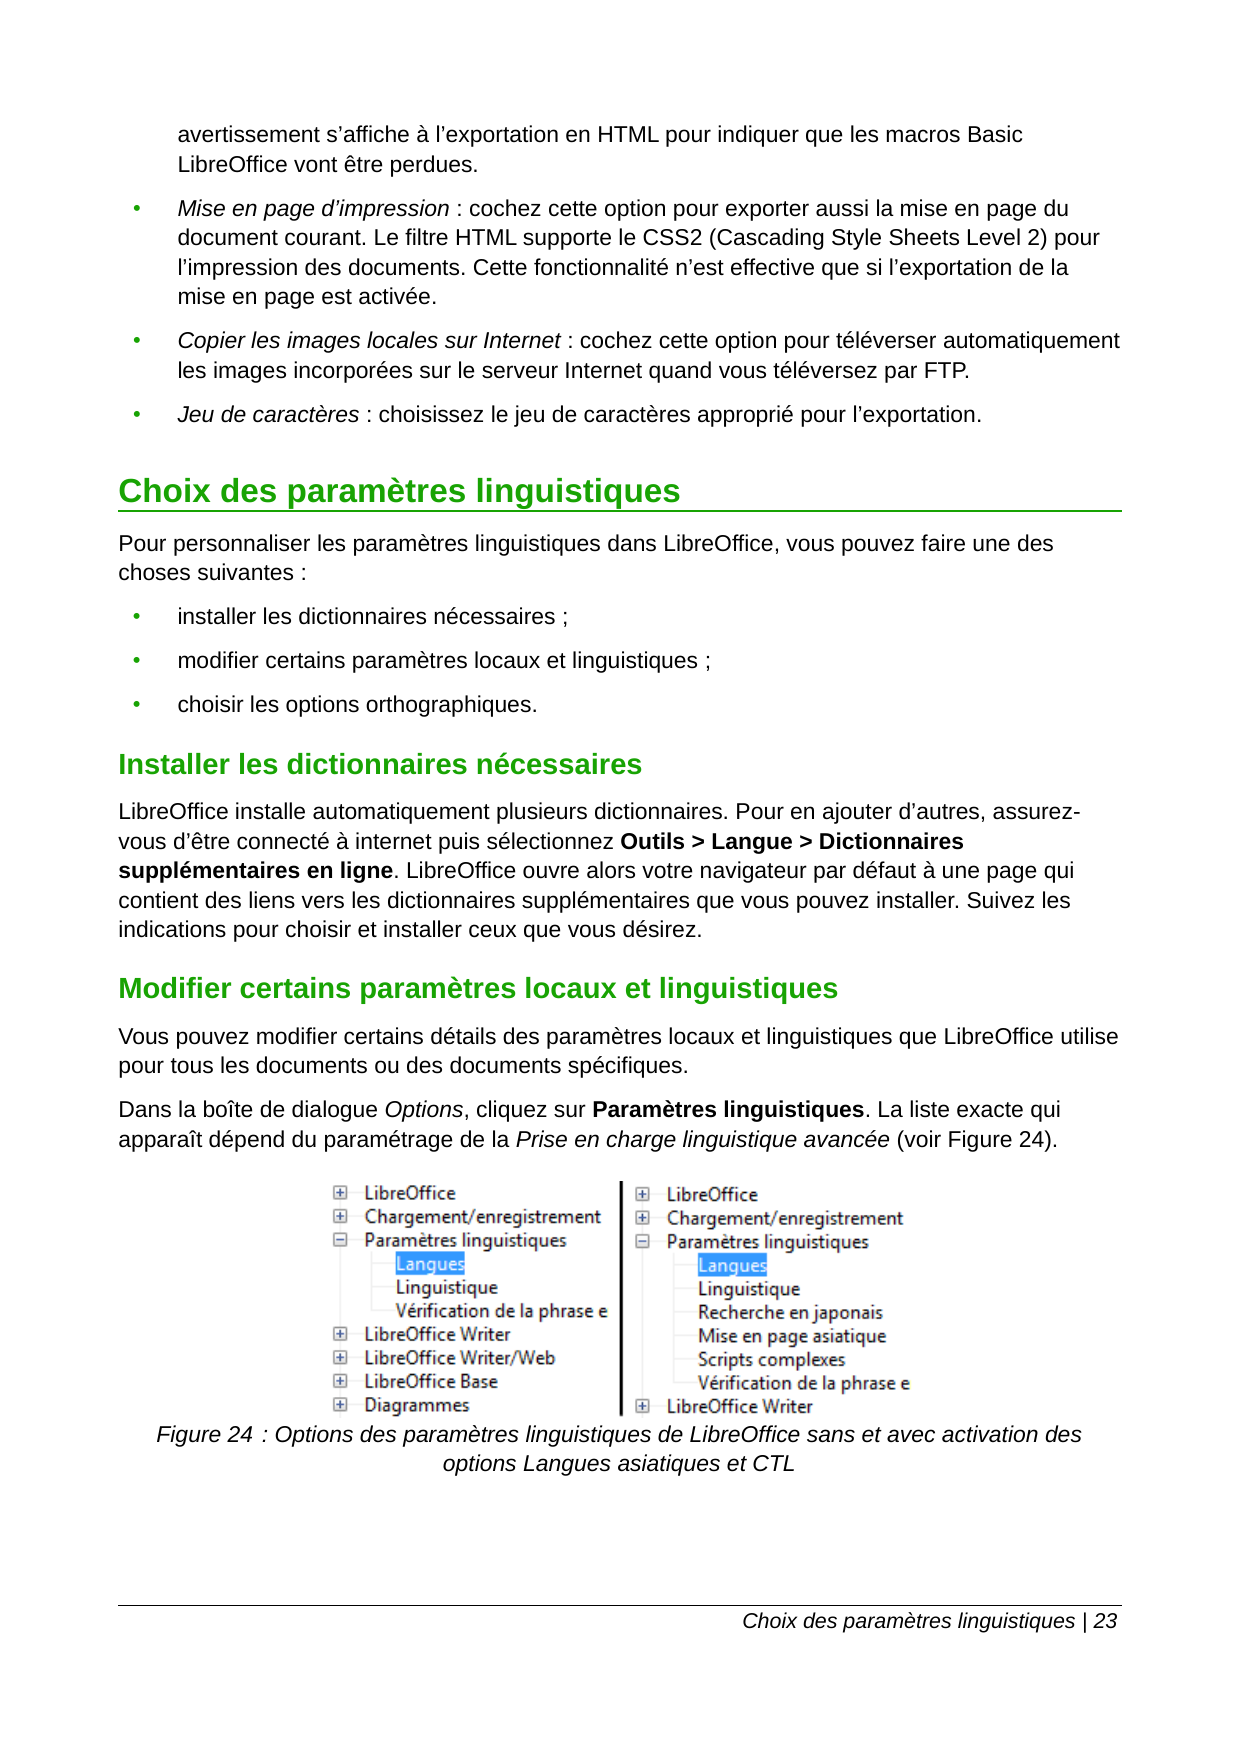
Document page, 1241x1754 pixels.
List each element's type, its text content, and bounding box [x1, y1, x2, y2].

list Jeu de caractères : choisissez le jeu de caractères approprié pour l’exportation. [133, 398, 1122, 427]
subtitle Modifier certains paramètres locaux et linguistiques [118, 972, 1122, 1005]
text Dans la boîte de dialogue Options, cliquez sur Paramètres linguistiques. La liste exacte qui apparaît dépend du paramétrage de la Prise en charge linguistique avancée (voir Figure 24). [118, 1093, 1122, 1152]
list installer les dictionnaires nécessaires ; [133, 600, 1122, 629]
subtitle Installer les dictionnaires nécessaires [118, 747, 1122, 780]
picture [324, 1181, 916, 1418]
text Pour personnaliser les paramètres linguistiques dans LibreOffice, vous pouvez faire une des choses suivantes : [118, 527, 1122, 586]
text LibreOffice installe automatiquement plusieurs dictionnaires. Pour en ajouter d’autres, assurez-vous d’être connecté à internet puis sélectionnez Outils > Langue > Dictionnaires supplémentaires en ligne. LibreOffice ouvre alors votre navigateur par défaut à une page qui contient des liens vers les dictionnaires supplémentaires que vous pouvez installer. Suivez les indications pour choisir et installer ceux que vous désirez. [118, 795, 1122, 942]
list avertissement s’affiche à l’exportation en HTML pour indiquer que les macros Basic LibreOffice vont être perdues. [133, 118, 1122, 177]
list Copier les images locales sur Internet : cochez cette option pour téléverser automatiquement les images incorporées sur le serveur Internet quand vous téléversez par FTP. [133, 324, 1122, 383]
text Vous pouvez modifier certains détails des paramètres locaux et linguistiques que LibreOffice utilise pour tous les documents ou des documents spécifiques. [118, 1020, 1122, 1079]
text Figure 24 : Options des paramètres linguistiques de LibreOffice sans et avec activation des options Langues asiatiques et CTL [118, 1418, 1122, 1477]
subtitle Choix des paramètres linguistiques [118, 471, 1122, 510]
list Mise en page d’impression : cochez cette option pour exporter aussi la mise en page du document courant. Le filtre HTML supporte le CSS2 (Cascading Style Sheets Level 2) pour l’impression des documents. Cette fonctionnalité n’est effective que si l’exportation de la mise en page est activée. [133, 192, 1122, 309]
list choisir les options orthographiques. [133, 688, 1122, 718]
list modifier certains paramètres locaux et linguistiques ; [133, 644, 1122, 674]
